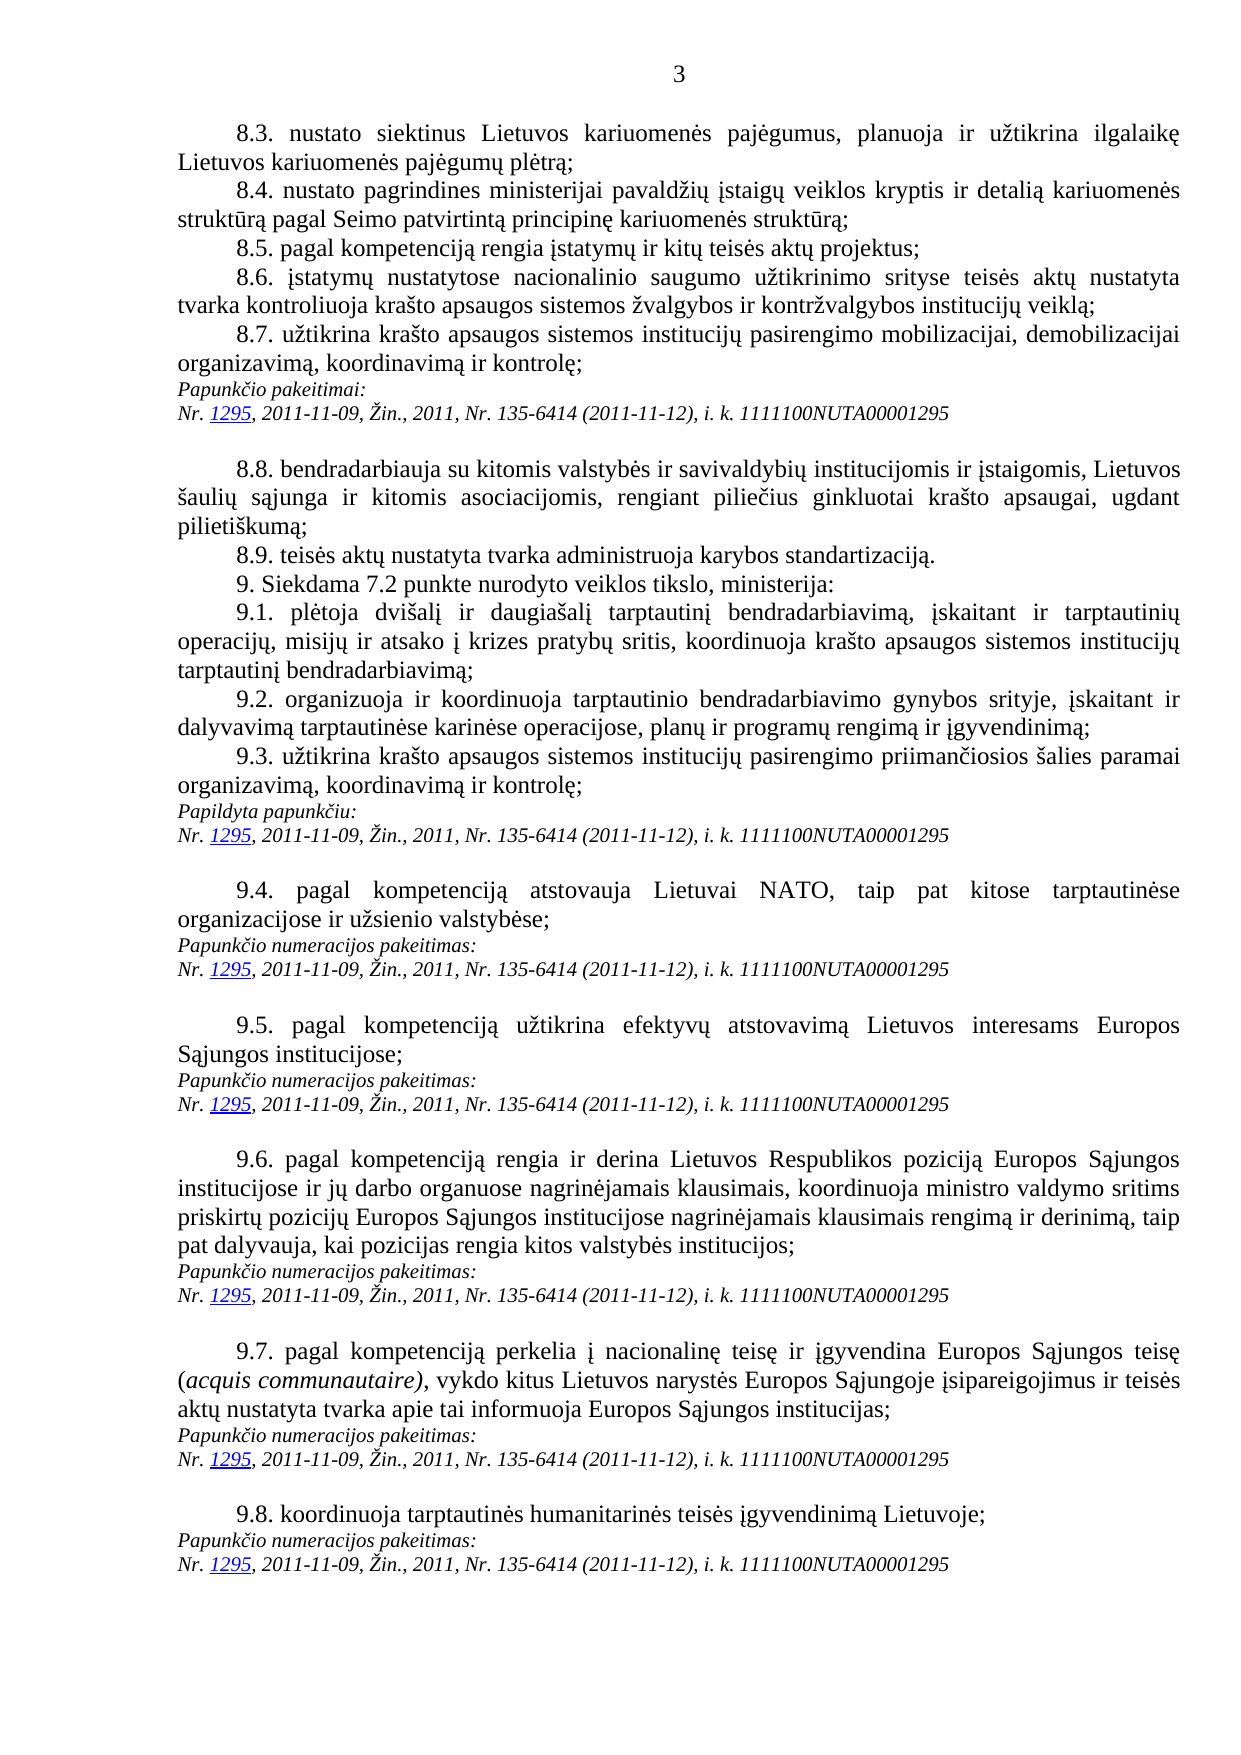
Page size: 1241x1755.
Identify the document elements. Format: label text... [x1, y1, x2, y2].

text 9.8. koordinuoja tarptautinės humanitarinės teisės įgyvendinimą Lietuvoje; [177, 1499, 1181, 1528]
text 8.3. nustato siektinus Lietuvos kariuomenės pajėgumus, planuoja ir užtikrina ilgalaikę Lietuvos kariuomenės pajėgumų plėtrą; [177, 118, 1181, 176]
text 9. Siekdama 7.2 punkte nurodyto veiklos tikslo, ministerija: [177, 569, 1181, 597]
text 8.6. įstatymų nustatytose nacionalinio saugumo užtikrinimo srityse teisės aktų nustatyta tvarka kontroliuoja krašto apsaugos sistemos žvalgybos ir kontržvalgybos institucijų veiklą; [177, 262, 1181, 319]
text Papunkčio numeracijos pakeitimas: [177, 933, 1181, 957]
text 8.4. nustato pagrindines ministerijai pavaldžių įstaigų veiklos kryptis ir detalią kariuomenės struktūrą pagal Seimo patvirtintą principinę kariuomenės struktūrą; [177, 176, 1181, 233]
text Nr. 1295, 2011-11-09, Žin., 2011, Nr. 135-6414 (2011-11-12), i. k. 1111100NUTA00001295 [177, 1552, 1181, 1576]
text 8.8. bendradarbiauja su kitomis valstybės ir savivaldybių institucijomis ir įstaigomis, Lietuvos šaulių sąjunga ir kitomis asociacijomis, rengiant piliečius ginkluotai krašto apsaugai, ugdant pilietiškumą; [177, 454, 1181, 540]
text Nr. 1295, 2011-11-09, Žin., 2011, Nr. 135-6414 (2011-11-12), i. k. 1111100NUTA00001295 [177, 1447, 1181, 1471]
text 8.9. teisės aktų nustatyta tvarka administruoja karybos standartizaciją. [177, 540, 1181, 569]
text Nr. 1295, 2011-11-09, Žin., 2011, Nr. 135-6414 (2011-11-12), i. k. 1111100NUTA00001295 [177, 1092, 1181, 1116]
text 8.5. pagal kompetenciją rengia įstatymų ir kitų teisės aktų projektus; [177, 233, 1181, 262]
text Papunkčio numeracijos pakeitimas: [177, 1528, 1181, 1552]
text Papunkčio numeracijos pakeitimas: [177, 1067, 1181, 1092]
text Nr. 1295, 2011-11-09, Žin., 2011, Nr. 135-6414 (2011-11-12), i. k. 1111100NUTA00001295 [177, 1283, 1181, 1307]
text 9.5. pagal kompetenciją užtikrina efektyvų atstovavimą Lietuvos interesams Europos Sąjungos institucijose; [177, 1010, 1181, 1067]
text 9.2. organizuoja ir koordinuoja tarptautinio bendradarbiavimo gynybos srityje, įskaitant ir dalyvavimą tarptautinėse karinėse operacijose, planų ir programų rengimą ir įgyvendinimą; [177, 684, 1181, 741]
text 9.7. pagal kompetenciją perkelia į nacionalinę teisę ir įgyvendina Europos Sąjungos teisę (acquis communautaire), vykdo kitus Lietuvos narystės Europos Sąjungoje įsipareigojimus ir teisės aktų nustatyta tvarka apie tai informuoja Europos Sąjungos institucijas; [177, 1336, 1181, 1422]
text 9.6. pagal kompetenciją rengia ir derina Lietuvos Respublikos poziciją Europos Sąjungos institucijose ir jų darbo organuose nagrinėjamais klausimais, koordinuoja ministro valdymo sritims priskirtų pozicijų Europos Sąjungos institucijose nagrinėjamais klausimais rengimą ir derinimą, taip pat dalyvauja, kai pozicijas rengia kitos valstybės institucijos; [177, 1144, 1181, 1259]
text Nr. 1295, 2011-11-09, Žin., 2011, Nr. 135-6414 (2011-11-12), i. k. 1111100NUTA00001295 [177, 823, 1181, 847]
text Papunkčio numeracijos pakeitimas: [177, 1259, 1181, 1283]
text Nr. 1295, 2011-11-09, Žin., 2011, Nr. 135-6414 (2011-11-12), i. k. 1111100NUTA00001295 [177, 957, 1181, 981]
text 8.7. užtikrina krašto apsaugos sistemos institucijų pasirengimo mobilizacijai, demobilizacijai organizavimą, koordinavimą ir kontrolę; [177, 319, 1181, 377]
text 9.4. pagal kompetenciją atstovauja Lietuvai NATO, taip pat kitose tarptautinėse organizacijose ir užsienio valstybėse; [177, 876, 1181, 933]
text Papunkčio numeracijos pakeitimas: [177, 1422, 1181, 1447]
text 9.1. plėtoja dvišalį ir daugiašalį tarptautinį bendradarbiavimą, įskaitant ir tarptautinių operacijų, misijų ir atsako į krizes pratybų sritis, koordinuoja krašto apsaugos sistemos institucijų tarptautinį bendradarbiavimą; [177, 597, 1181, 684]
text Nr. 1295, 2011-11-09, Žin., 2011, Nr. 135-6414 (2011-11-12), i. k. 1111100NUTA00001295 [177, 401, 1181, 425]
text Papildyta papunkčiu: [177, 799, 1181, 823]
text Papunkčio pakeitimai: [177, 377, 1181, 401]
text 9.3. užtikrina krašto apsaugos sistemos institucijų pasirengimo priimančiosios šalies paramai organizavimą, koordinavimą ir kontrolę; [177, 741, 1181, 799]
